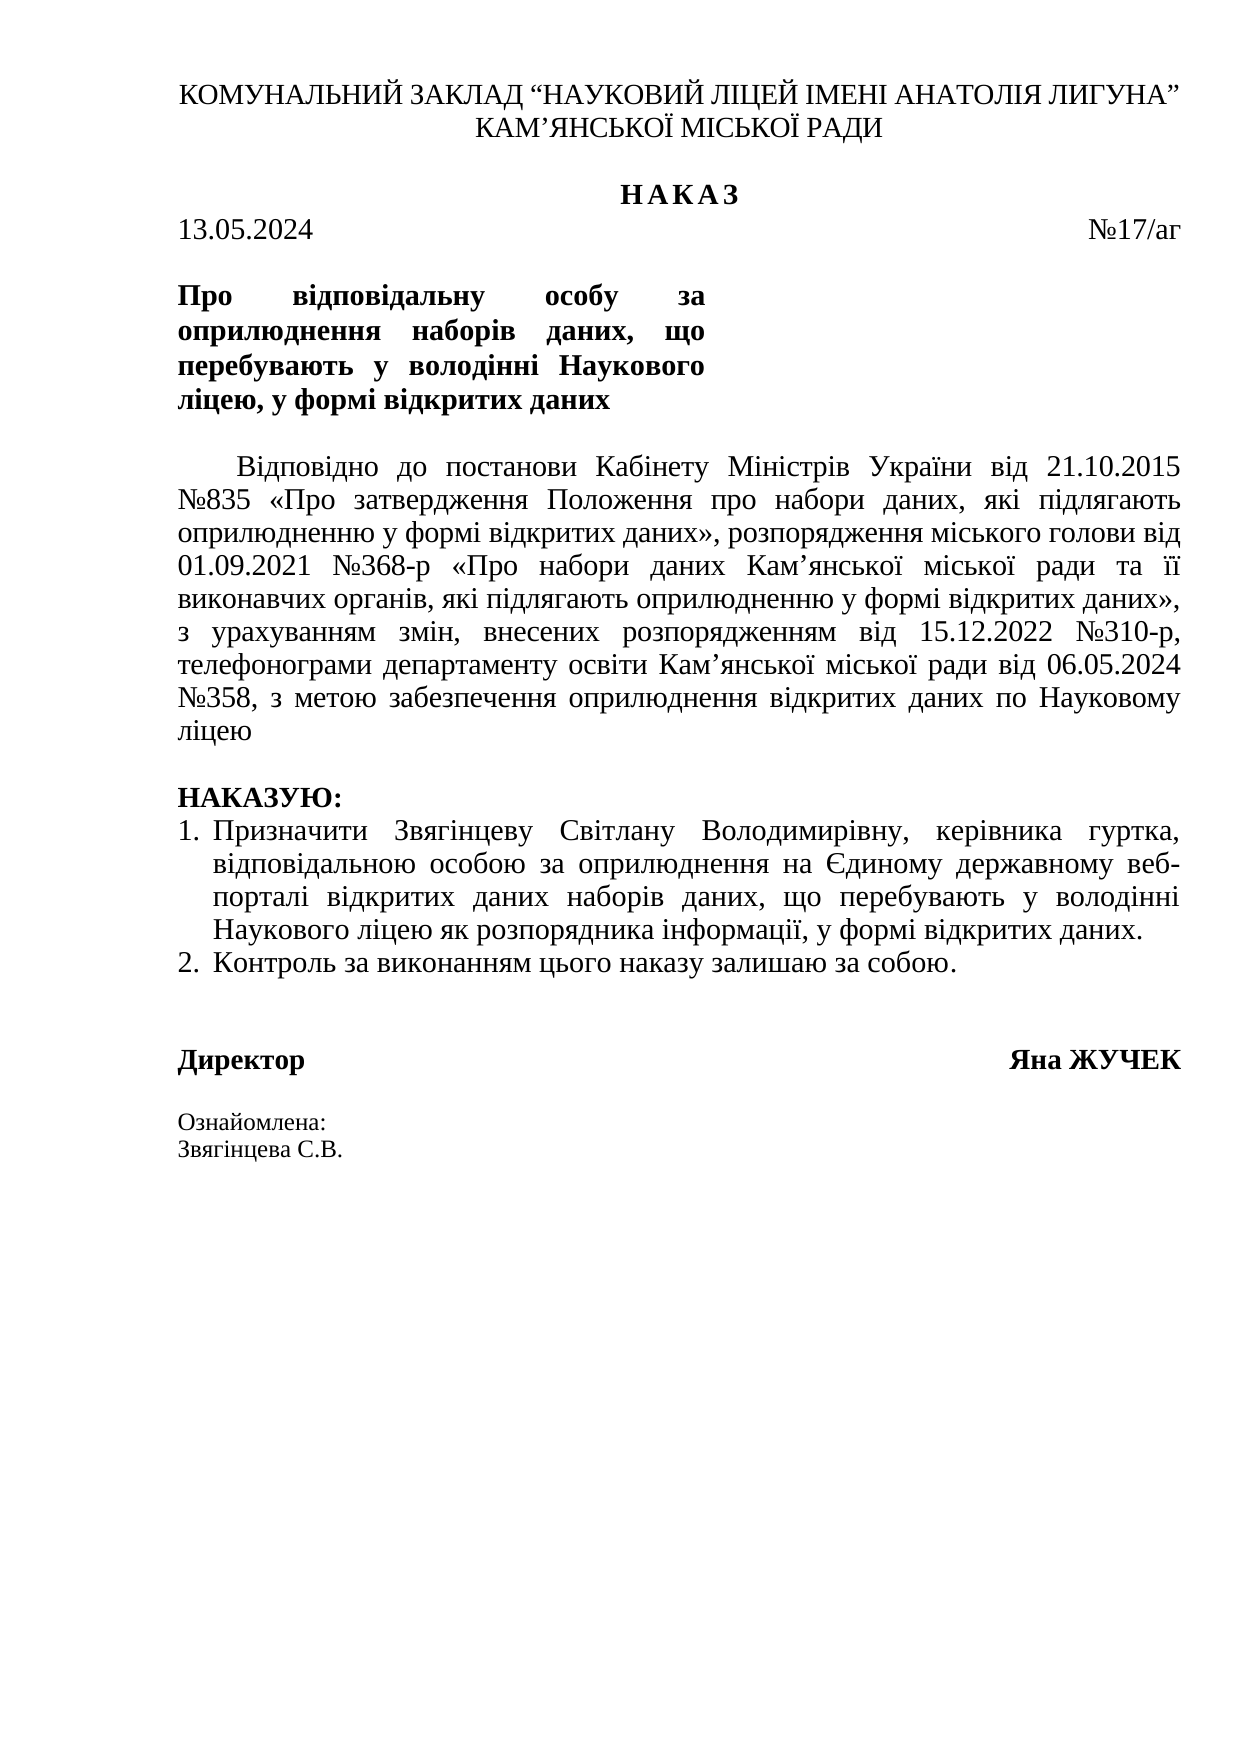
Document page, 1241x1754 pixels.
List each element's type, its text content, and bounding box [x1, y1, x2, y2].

list Призначити Звягінцеву Світлану Володимирівну, керівника гуртка, відповідальною особою за оприлюднення на Єдиному державному веб-порталі відкритих даних наборів даних, що перебувають у володінні Наукового ліцею як розпорядника інформації, у формі відкритих даних. [177, 814, 1181, 946]
list Контроль за виконанням цього наказу залишаю за собою. [177, 946, 1181, 979]
text Відповідно до постанови Кабінету Міністрів України від 21.10.2015 №835 «Про затвердження Положення про набори даних, які підлягають оприлюдненню у формі відкритих даних», розпорядження міського голови від 01.09.2021 №368-р «Про набори даних Кам’янської міської ради та її виконавчих органів, які підлягають оприлюдненню у формі відкритих даних», з урахуванням змін, внесених розпорядженням від 15.12.2022 №310-р, телефонограми департаменту освіти Кам’янської міської ради від 06.05.2024 №358, з метою забезпечення оприлюднення відкритих даних по Науковому ліцею [177, 450, 1181, 747]
text Звягінцева С.В. [177, 1136, 1181, 1163]
text КОМУНАЛЬНИЙ ЗАКЛАД “НАУКОВИЙ ЛІЦЕЙ ІМЕНІ АНАТОЛІЯ ЛИГУНА” [177, 77, 1181, 110]
text Ознайомлена: [177, 1109, 1181, 1136]
text Про відповідальну особу за оприлюднення наборів даних, що перебувають у володінні Наукового ліцею, у формі відкритих даних [177, 277, 706, 416]
text КАМ’ЯНСЬКОЇ МІСЬКОЇ РАДИ [177, 110, 1181, 144]
text НАКАЗУЮ: [177, 780, 1181, 814]
text НАКАЗ [177, 177, 1181, 211]
text 13.05.2024 №17/аг [177, 211, 1181, 246]
text Директор Яна ЖУЧЕК [177, 1044, 1181, 1076]
